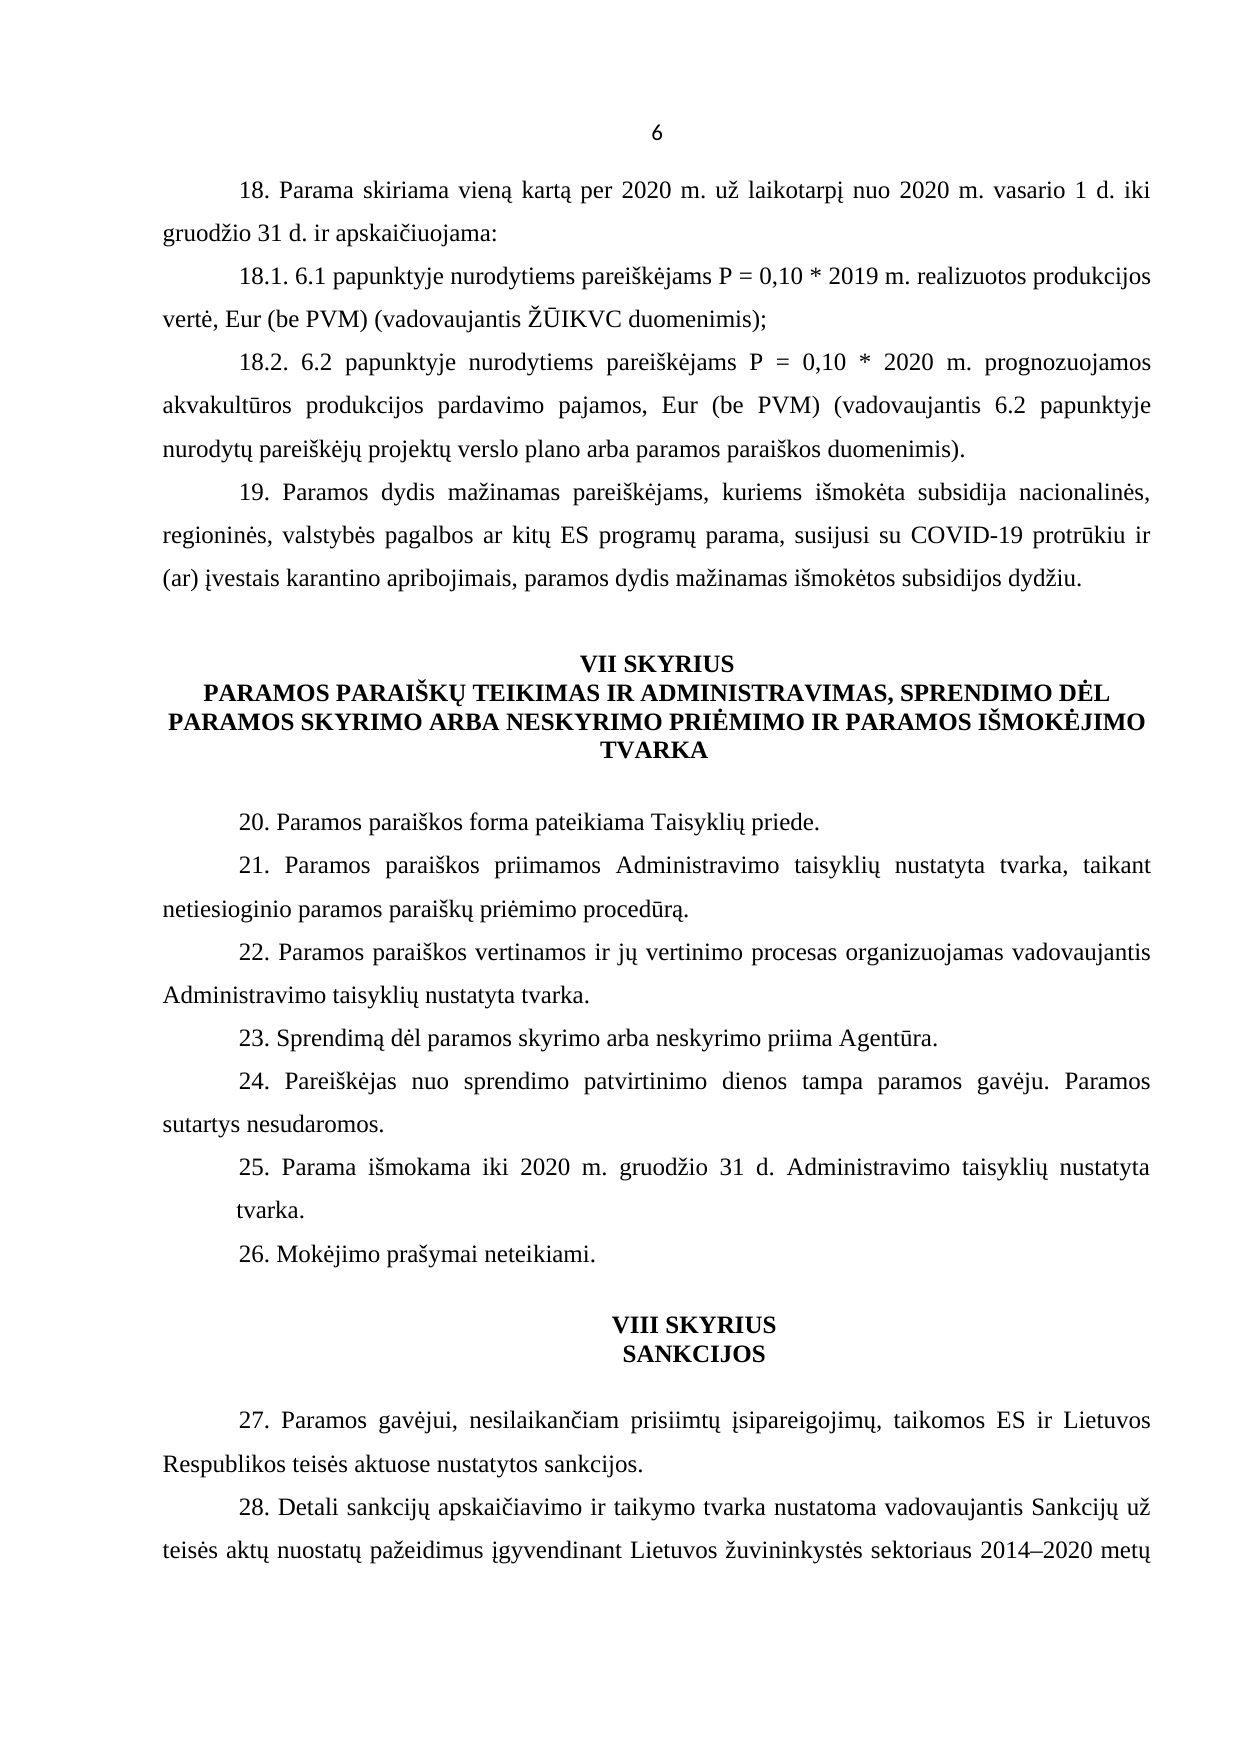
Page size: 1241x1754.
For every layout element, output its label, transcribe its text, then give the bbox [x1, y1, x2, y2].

text SANKCIJOS [162, 1339, 1152, 1368]
text 24. Pareiškėjas nuo sprendimo patvirtinimo dienos tampa paramos gavėju. Paramos sutartys nesudaromos. [162, 1066, 1152, 1138]
text VIII SKYRIUS [162, 1311, 1152, 1339]
text 27. Paramos gavėjui, nesilaikančiam prisiimtų įsipareigojimų, taikomos ES ir Lietuvos Respublikos teisės aktuose nustatytos sankcijos. [162, 1406, 1152, 1477]
text 18.1. 6.1 papunktyje nurodytiems pareiškėjams P = 0,10 * 2019 m. realizuotos produkcijos vertė, Eur (be PVM) (vadovaujantis ŽŪIKVC duomenimis); [162, 261, 1152, 333]
text VII SKYRIUS [162, 649, 1152, 678]
text 28. Detali sankcijų apskaičiavimo ir taikymo tvarka nustatoma vadovaujantis Sankcijų už teisės aktų nuostatų pažeidimus įgyvendinant Lietuvos žuvininkystės sektoriaus 2014–2020 metų [162, 1492, 1152, 1564]
text 22. Paramos paraiškos vertinamos ir jų vertinimo procesas organizuojamas vadovaujantis Administravimo taisyklių nustatyta tvarka. [162, 937, 1152, 1009]
text 18. Parama skiriama vieną kartą per 2020 m. už laikotarpį nuo 2020 m. vasario 1 d. iki gruodžio 31 d. ir apskaičiuojama: [162, 175, 1152, 247]
text 26. Mokėjimo prašymai neteikiami. [236, 1239, 1152, 1267]
text 23. Sprendimą dėl paramos skyrimo arba neskyrimo priima Agentūra. [162, 1023, 1152, 1052]
text 25. Parama išmokama iki 2020 m. gruodžio 31 d. Administravimo taisyklių nustatyta tvarka. [236, 1152, 1152, 1224]
text 18.2. 6.2 papunktyje nurodytiems pareiškėjams P = 0,10 * 2020 m. prognozuojamos akvakultūros produkcijos pardavimo pajamos, Eur (be PVM) (vadovaujantis 6.2 papunktyje nurodytų pareiškėjų projektų verslo plano arba paramos paraiškos duomenimis). [162, 347, 1152, 462]
text 21. Paramos paraiškos priimamos Administravimo taisyklių nustatyta tvarka, taikant netiesioginio paramos paraiškų priėmimo procedūrą. [162, 851, 1152, 922]
text 20. Paramos paraiškos forma pateikiama Taisyklių priede. [162, 807, 1152, 836]
text 19. Paramos dydis mažinamas pareiškėjams, kuriems išmokėta subsidija nacionalinės, regioninės, valstybės pagalbos ar kitų ES programų parama, susijusi su COVID-19 protrūkiu ir (ar) įvestais karantino apribojimais, paramos dydis mažinamas išmokėtos subsidijos dydžiu. [162, 477, 1152, 592]
text PARAMOS PARAIŠKŲ TEIKIMAS IR ADMINISTRAVIMAS, SPRENDIMO DĖL PARAMOS SKYRIMO ARBA NESKYRIMO PRIĖMIMO IR PARAMOS IŠMOKĖJIMO TVARKA [162, 678, 1152, 764]
